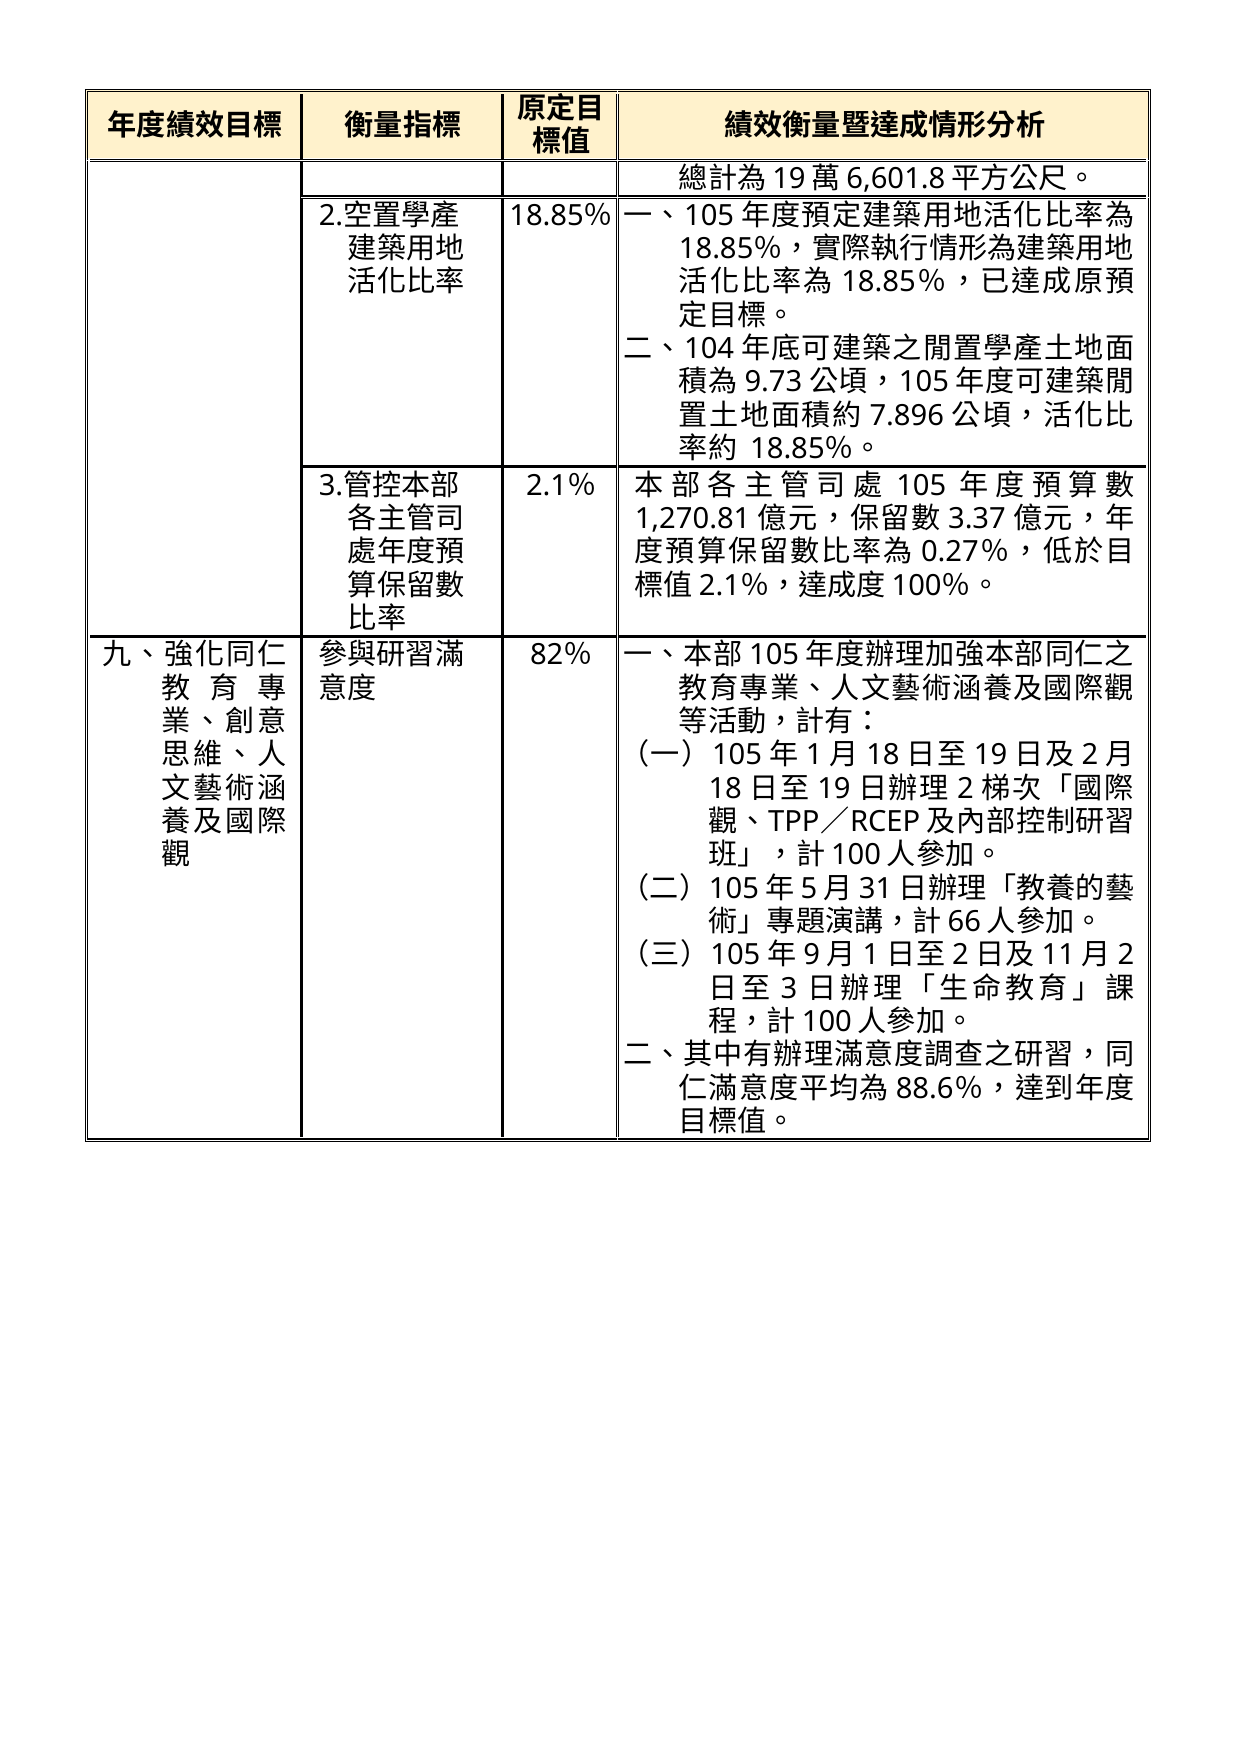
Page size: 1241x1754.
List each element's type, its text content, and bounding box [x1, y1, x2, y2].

table_cell 82％ [502, 638, 617, 1138]
table_header 原定目標值 [502, 92, 617, 158]
table_cell 2.1％ [504, 468, 616, 635]
table_cell [303, 162, 501, 195]
table_cell [88, 159, 300, 635]
table_cell 參與研習滿意度 [301, 638, 502, 1138]
table_cell 一、105年度預定建築用地活化比率為 18.85％，實際執行情形為建築用地活化比率為18.85％，已達成原預定目標。 二、104年底可建築之閒置學產土地面積為9.73公頃，105年度可建築閒置土地面積約7.896公頃，活化比率約 18.85％。 [619, 195, 1148, 465]
table_cell 一、本部105年度辦理加強本部同仁之教育專業、人文藝術涵養及國際觀等活動，計有： （一）105年1月18日至19日及2月18日至19日辦理2梯次「國際觀、TPP／RCEP及內部控制研習班」，計100人參加。 （二）105年5月31日辦理「教養的藝術」專題演講，計66人參加。 （三）105年9月1日至2日及11月2日至3日辦理「生命教育」課程，計100人參加。 二、其中有辦理滿意度調查之研習，同仁滿意度平均為88.6％，達到年度目標值。 [618, 635, 1148, 1138]
table_header 績效衡量暨達成情形分析 [618, 92, 1148, 158]
table_cell 總計為19萬6,601.8平方公尺。 [619, 159, 1148, 195]
table_cell 九、強化同仁教育專業、創意思維、人文藝術涵養及國際觀 [88, 635, 301, 1138]
table_header 衡量指標 [301, 92, 502, 158]
table_cell 18.85％ [504, 199, 616, 465]
table_header 年度績效目標 [88, 92, 301, 158]
table_cell 本部各主管司處105年度預算數 1,270.81億元，保留數3.37億元，年度預算保留數比率為0.27％，低於目標值2.1％，達成度100％。 [619, 465, 1148, 635]
table_cell 2.空置學產建築用地活化比率 [303, 199, 501, 465]
table_cell 3.管控本部各主管司處年度預算保留數比率 [303, 468, 501, 635]
table_cell [504, 162, 616, 195]
